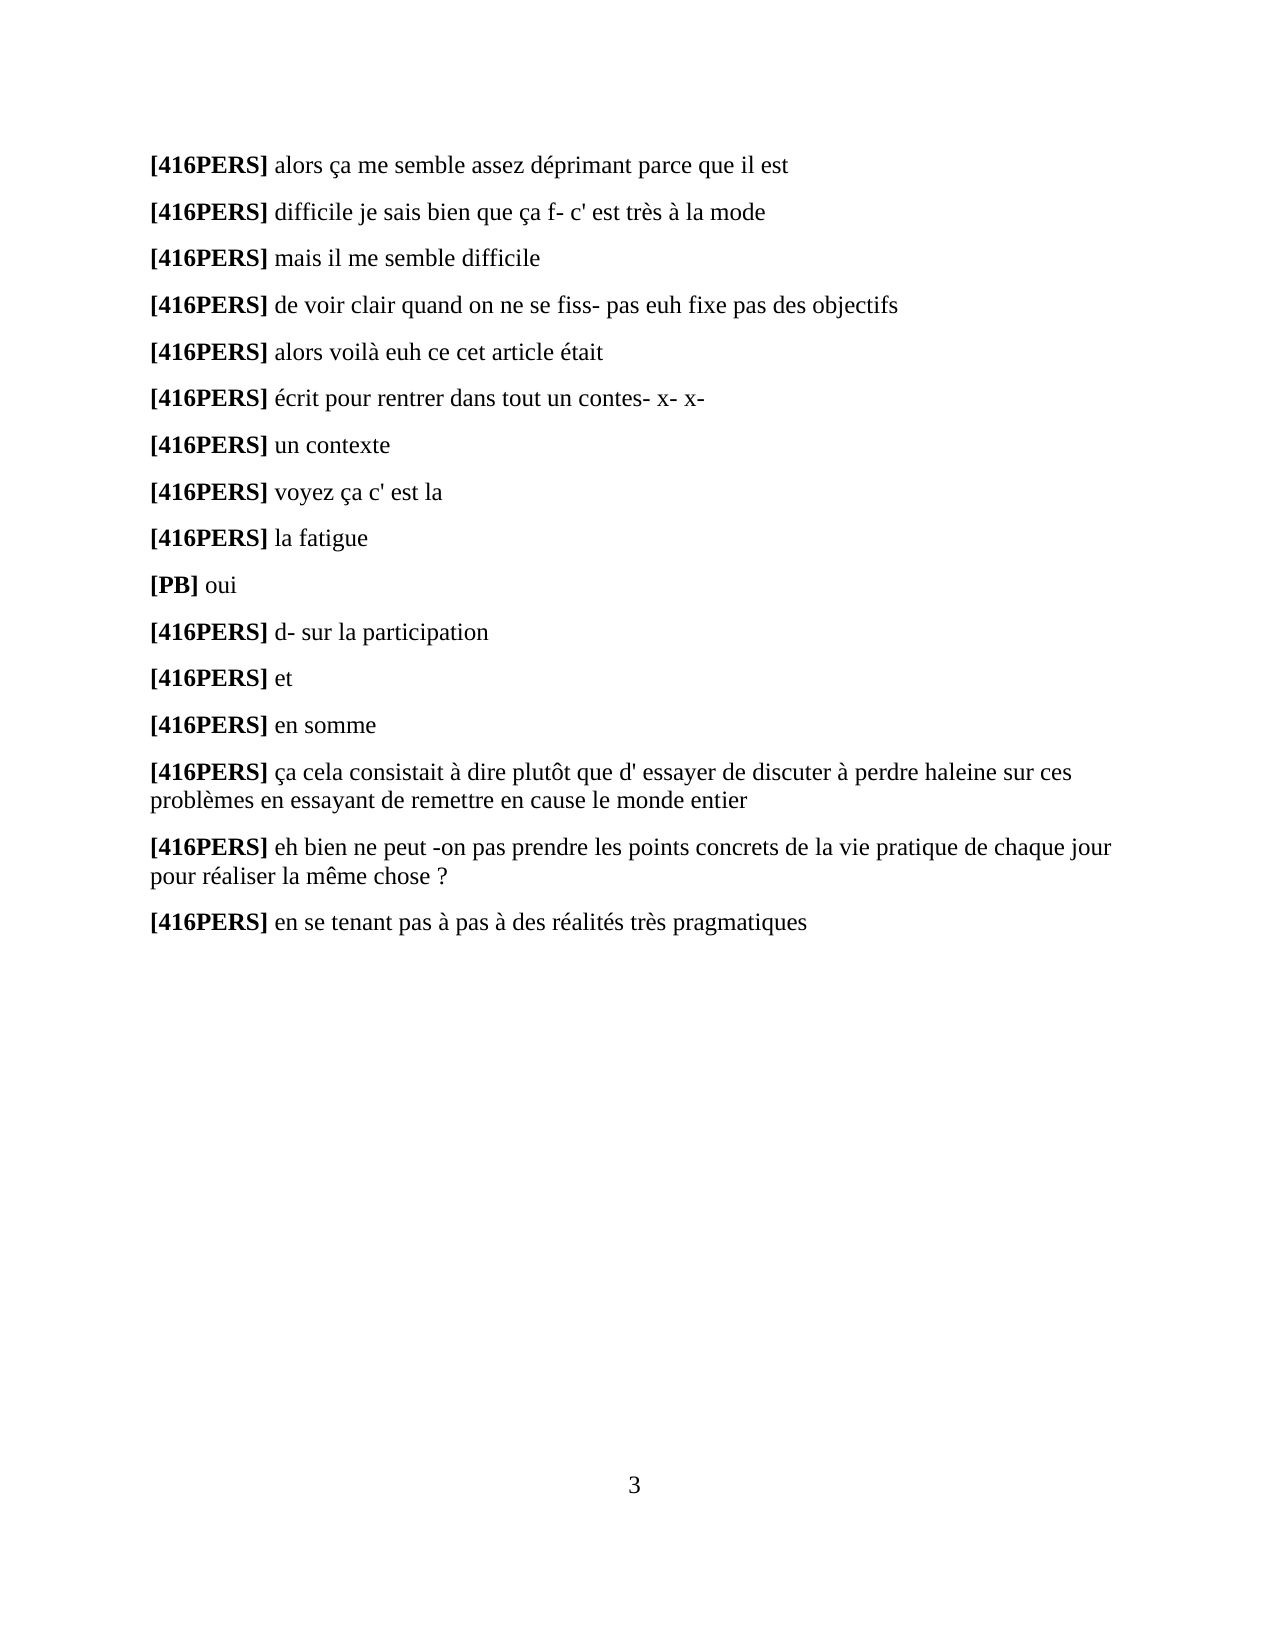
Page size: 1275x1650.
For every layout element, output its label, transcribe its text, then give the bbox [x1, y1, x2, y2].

text [PB] oui [150, 570, 1125, 599]
text [416PERS] la fatigue [150, 523, 1125, 552]
text [416PERS] en se tenant pas à pas à des réalités très pragmatiques [150, 907, 1125, 936]
text [416PERS] en somme [150, 710, 1125, 739]
text [416PERS] alors ça me semble assez déprimant parce que il est [150, 150, 1125, 179]
text [416PERS] ça cela consistait à dire plutôt que d' essayer de discuter à perdre haleine sur ces problèmes en essayant de remettre en cause le monde entier [150, 757, 1125, 814]
text [416PERS] et [150, 663, 1125, 692]
text [416PERS] difficile je sais bien que ça f- c' est très à la mode [150, 197, 1125, 225]
text [416PERS] d- sur la participation [150, 617, 1125, 645]
text [416PERS] écrit pour rentrer dans tout un contes- x- x- [150, 383, 1125, 412]
text [416PERS] mais il me semble difficile [150, 243, 1125, 272]
text [416PERS] alors voilà euh ce cet article était [150, 337, 1125, 365]
text [416PERS] de voir clair quand on ne se fiss- pas euh fixe pas des objectifs [150, 290, 1125, 319]
text [416PERS] eh bien ne peut -on pas prendre les points concrets de la vie pratique de chaque jour pour réaliser la même chose ? [150, 832, 1125, 889]
text [416PERS] voyez ça c' est la [150, 477, 1125, 505]
text [416PERS] un contexte [150, 430, 1125, 459]
